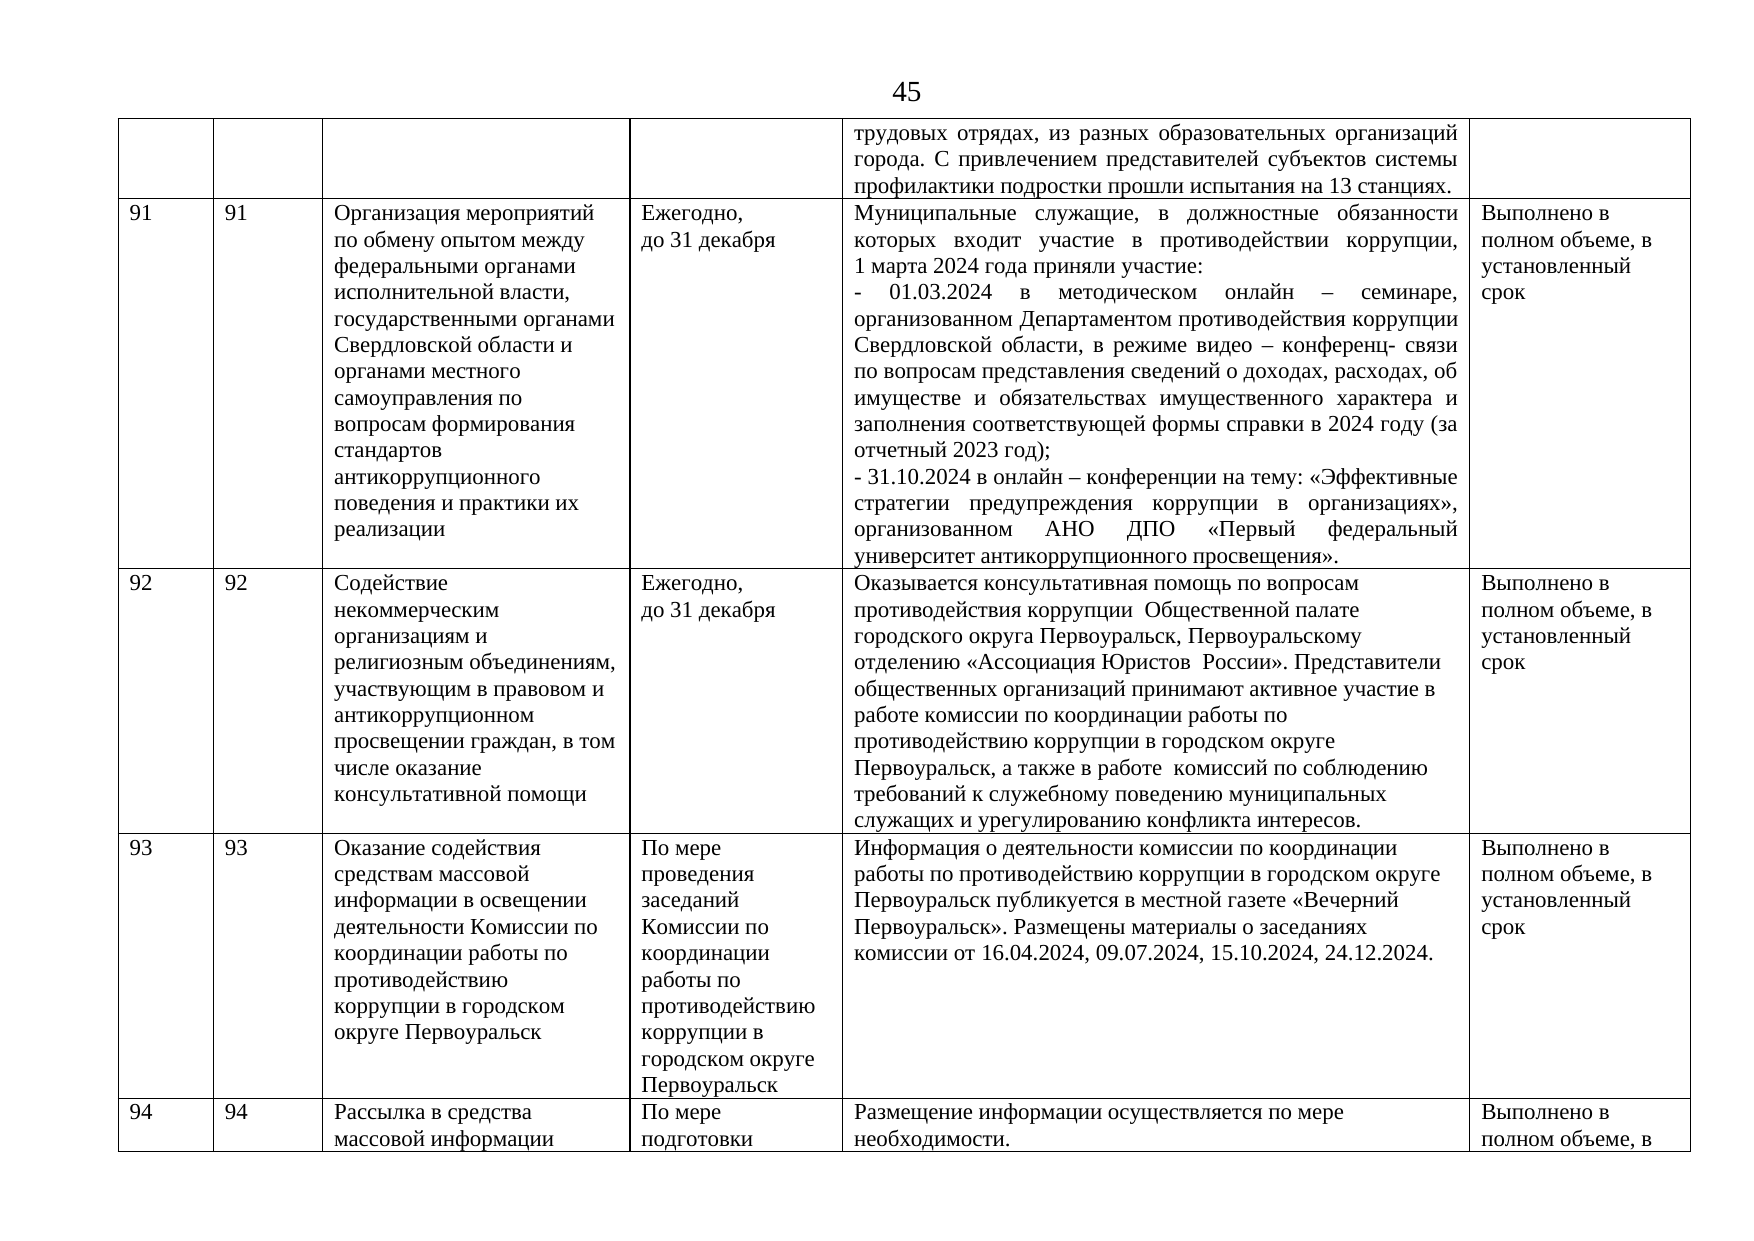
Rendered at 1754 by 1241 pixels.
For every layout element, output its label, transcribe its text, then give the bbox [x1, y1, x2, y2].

table_cell Организация мероприятий по обмену опытом между федеральными органами исполнительной власти, государственными органами Свердловской области и органами местного самоуправления по вопросам формирования стандартов антикоррупционного поведения и практики их реализации [323, 199, 629, 568]
table_cell Выполнено в полном объеме, в [1470, 1099, 1690, 1151]
table_cell 93 [119, 834, 213, 1097]
table_cell 92 [214, 569, 322, 833]
table_cell По мере подготовки [631, 1099, 842, 1151]
table_cell Размещение информации осуществляется по мере необходимости. [843, 1099, 1469, 1151]
table_cell Оказание содействия средствам массовой информации в освещении деятельности Комиссии по координации работы по противодействию коррупции в городском округе Первоуральск [323, 834, 629, 1097]
table_cell [1470, 119, 1690, 198]
table_cell 92 [119, 569, 213, 833]
table_cell 93 [214, 834, 322, 1097]
table_cell По мере проведения заседаний Комиссии по координации работы по противодействию коррупции в городском округе Первоуральск [631, 834, 842, 1097]
table_cell 94 [119, 1099, 213, 1151]
table_cell Информация о деятельности комиссии по координации работы по противодействию коррупции в городском округе Первоуральск публикуется в местной газете «Вечерний Первоуральск». Размещены материалы о заседаниях комиссии от 16.04.2024, 09.07.2024, 15.10.2024, 24.12.2024. [843, 834, 1469, 1097]
table_cell Муниципальные служащие, в должностные обязанности которых входит участие в противодействии коррупции, 1 марта 2024 года приняли участие: - 01.03.2024 в методическом онлайн – семинаре, организованном Департаментом противодействия коррупции Свердловской области, в режиме видео – конференц- связи по вопросам представления сведений о доходах, расходах, об имуществе и обязательствах имущественного характера и заполнения соответствующей формы справки в 2024 году (за отчетный 2023 год); - 31.10.2024 в онлайн – конференции на тему: «Эффективные стратегии предупреждения коррупции в организациях», организованном АНО ДПО «Первый федеральный университет антикоррупционного просвещения». [843, 199, 1469, 568]
table_cell Выполнено в полном объеме, в установленный срок [1470, 834, 1690, 1097]
table_cell 91 [214, 199, 322, 568]
table_cell 91 [119, 199, 213, 568]
table_cell [323, 119, 629, 198]
table_cell [1691, 198, 1696, 568]
table_cell [1691, 568, 1696, 833]
table_cell [1691, 1098, 1696, 1151]
table_cell Ежегодно, до 31 декабря [631, 569, 842, 833]
table_cell Выполнено в полном объеме, в установленный срок [1470, 569, 1690, 833]
table_cell [214, 119, 322, 198]
table_cell Рассылка в средства массовой информации [323, 1099, 629, 1151]
table_cell Ежегодно, до 31 декабря [631, 199, 842, 568]
table_cell Оказывается консультативная помощь по вопросам противодействия коррупции Общественной палате городского округа Первоуральск, Первоуральскому отделению «Ассоциация Юристов России». Представители общественных организаций принимают активное участие в работе комиссии по координации работы по противодействию коррупции в городском округе Первоуральск, а также в работе комиссий по соблюдению требований к служебному поведению муниципальных служащих и урегулированию конфликта интересов. [843, 569, 1469, 833]
table_cell Выполнено в полном объеме, в установленный срок [1470, 199, 1690, 568]
table_cell трудовых отрядах, из разных образовательных организаций города. С привлечением представителей субъектов системы профилактики подростки прошли испытания на 13 станциях. [843, 119, 1469, 198]
table_cell [119, 119, 213, 198]
table_cell [631, 119, 842, 198]
table_cell [1691, 118, 1696, 198]
table_cell 94 [214, 1099, 322, 1151]
table_cell Содействие некоммерческим организациям и религиозным объединениям, участвующим в правовом и антикоррупционном просвещении граждан, в том числе оказание консультативной помощи [323, 569, 629, 833]
table_cell [1691, 833, 1696, 1097]
